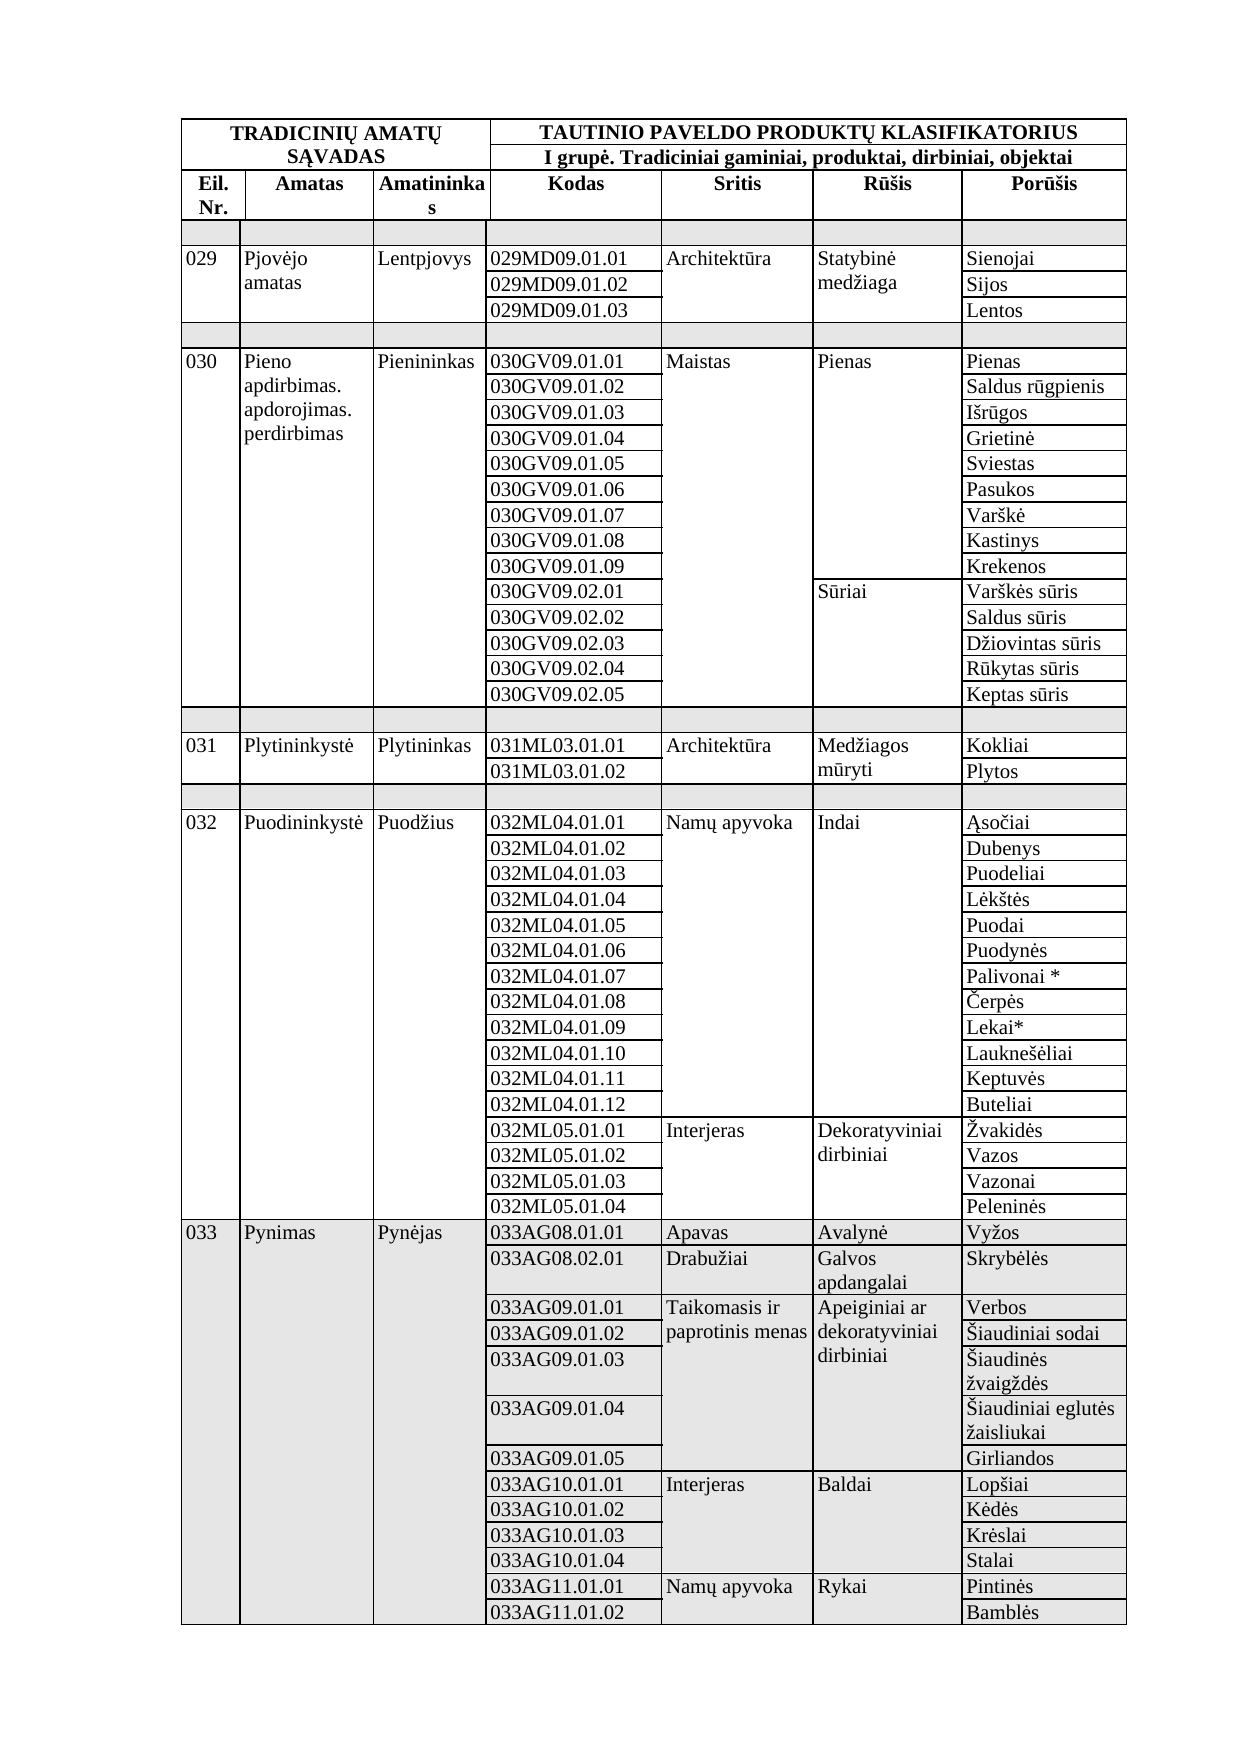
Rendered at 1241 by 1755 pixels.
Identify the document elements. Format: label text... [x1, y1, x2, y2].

table_cell Avalynė [814, 1220, 961, 1244]
table_cell 030GV09.01.07 [487, 503, 661, 527]
table_cell Puodai [963, 913, 1126, 937]
table_cell Porūšis [963, 171, 1126, 219]
table_cell 032ML04.01.02 [487, 836, 661, 860]
table_cell 032ML04.01.06 [487, 938, 661, 962]
table_cell 029MD09.01.03 [487, 298, 661, 322]
table_cell Statybinė medžiaga [814, 246, 961, 322]
table_cell Varškė [963, 503, 1126, 527]
table_cell Eil. Nr. [182, 171, 245, 219]
table_cell 031ML03.01.02 [487, 759, 661, 783]
table_cell Išrūgos [963, 400, 1126, 424]
table_cell Kėdės [963, 1497, 1126, 1521]
table_cell [374, 785, 485, 808]
table_cell Drabužiai [662, 1246, 812, 1294]
table_cell Varškės sūris [963, 580, 1126, 603]
table_cell [963, 323, 1126, 347]
table_cell Plytininkystė [241, 733, 373, 783]
table_cell Apavas [662, 1220, 812, 1244]
table_cell Galvos apdangalai [814, 1246, 961, 1294]
table_cell 032 [182, 810, 239, 1218]
table_cell [487, 785, 661, 808]
table_cell Lauknešėliai [963, 1041, 1126, 1065]
table_cell Sviestas [963, 451, 1126, 475]
table_cell 030GV09.01.04 [487, 426, 661, 450]
table_cell Interjeras [662, 1118, 812, 1218]
table_cell Pynėjas [374, 1220, 485, 1624]
table_cell Keptuvės [963, 1066, 1126, 1090]
table_cell [963, 221, 1126, 245]
table_cell I grupė. Tradiciniai gaminiai, produktai, dirbiniai, objektai [491, 145, 1126, 169]
table_cell Namų apyvoka [662, 1574, 812, 1624]
table_cell 033AG09.01.02 [487, 1321, 661, 1345]
table_cell 032ML04.01.01 [487, 810, 661, 834]
table_cell Buteliai [963, 1092, 1126, 1116]
table_cell Taikomasis ir paprotinis menas [662, 1295, 812, 1470]
table_cell Palivonai * [963, 964, 1126, 988]
table_cell 033AG09.01.01 [487, 1295, 661, 1319]
table_cell 029MD09.01.01 [487, 246, 661, 270]
table_cell [182, 323, 239, 347]
table_cell 033AG10.01.04 [487, 1548, 661, 1572]
table_cell Bamblės [963, 1600, 1126, 1624]
table_cell Skrybėlės [963, 1246, 1126, 1294]
table_cell [487, 221, 661, 245]
table_cell Keptas sūris [963, 682, 1126, 706]
table_cell Pienininkas [374, 349, 485, 706]
table_cell 031 [182, 733, 239, 783]
table_cell [182, 221, 239, 245]
table_cell Pynimas [241, 1220, 373, 1624]
table_cell 032ML04.01.07 [487, 964, 661, 988]
table_cell 031ML03.01.01 [487, 733, 661, 757]
table_cell Apeiginiai ar dekoratyviniai dirbiniai [814, 1295, 961, 1470]
table_cell Krėslai [963, 1523, 1126, 1547]
table_cell 033AG10.01.03 [487, 1523, 661, 1547]
table_cell 032ML04.01.03 [487, 861, 661, 885]
table_cell 029MD09.01.02 [487, 272, 661, 296]
table_cell Peleninės [963, 1195, 1126, 1218]
table_cell Pintinės [963, 1574, 1126, 1598]
table_cell [374, 708, 485, 732]
table_cell Namų apyvoka [662, 810, 812, 1116]
table_cell Čerpės [963, 990, 1126, 1013]
table_cell Lėkštės [963, 887, 1126, 911]
table_cell Architektūra [662, 246, 812, 322]
table_cell Vyžos [963, 1220, 1126, 1244]
table_cell Sijos [963, 272, 1126, 296]
table_cell 033AG10.01.02 [487, 1497, 661, 1521]
table_cell Interjeras [662, 1472, 812, 1572]
table_cell 032ML04.01.05 [487, 913, 661, 937]
table_cell Žvakidės [963, 1118, 1126, 1142]
table_cell 030GV09.02.01 [487, 580, 661, 603]
table_cell [963, 785, 1126, 808]
table_cell 032ML04.01.11 [487, 1066, 661, 1090]
table_cell [182, 708, 239, 732]
table_cell 030GV09.01.08 [487, 528, 661, 552]
table_cell 032ML04.01.10 [487, 1041, 661, 1065]
table_cell 032ML04.01.08 [487, 990, 661, 1013]
table_cell [662, 785, 812, 808]
table_cell 030GV09.01.01 [487, 349, 661, 373]
table_cell [662, 708, 812, 732]
table_cell Ąsočiai [963, 810, 1126, 834]
table_cell 033AG08.02.01 [487, 1246, 661, 1294]
table_cell Vazos [963, 1143, 1126, 1167]
table_cell 032ML04.01.09 [487, 1015, 661, 1039]
table_cell Plytos [963, 759, 1126, 783]
table_cell 032ML05.01.04 [487, 1195, 661, 1218]
table_cell Amatininkas [374, 171, 490, 219]
table_cell Sritis [662, 171, 812, 219]
table_cell Rūšis [814, 171, 961, 219]
table_cell Dubenys [963, 836, 1126, 860]
table_cell Džiovintas sūris [963, 631, 1126, 655]
table_cell Lentpjovys [374, 246, 485, 322]
table_cell 030GV09.02.03 [487, 631, 661, 655]
table_cell Baldai [814, 1472, 961, 1572]
table_cell [241, 785, 373, 808]
table_cell [662, 221, 812, 245]
table_cell Saldus rūgpienis [963, 375, 1126, 398]
table_cell Rykai [814, 1574, 961, 1624]
table_cell 029 [182, 246, 239, 322]
table_cell 030GV09.01.02 [487, 375, 661, 398]
table_cell 030GV09.01.03 [487, 400, 661, 424]
table_cell 033 [182, 1220, 239, 1624]
table_cell [662, 323, 812, 347]
table_cell 033AG08.01.01 [487, 1220, 661, 1244]
table_cell Puodininkystė [241, 810, 373, 1218]
table_cell 030GV09.02.05 [487, 682, 661, 706]
table_cell Šiaudinės žvaigždės [963, 1347, 1126, 1395]
table_cell Pienas [963, 349, 1126, 373]
table_cell 030GV09.01.05 [487, 451, 661, 475]
table_cell 032ML05.01.03 [487, 1169, 661, 1193]
table_cell Pjovėjo amatas [241, 246, 373, 322]
table_cell Maistas [662, 349, 812, 706]
table_cell Indai [814, 810, 961, 1116]
table_cell Kastinys [963, 528, 1126, 552]
table_cell Sūriai [814, 580, 961, 706]
table_cell Lentos [963, 298, 1126, 322]
table_cell Amatas [246, 171, 373, 219]
table_cell Sienojai [963, 246, 1126, 270]
table_cell Pasukos [963, 477, 1126, 501]
table_cell [963, 708, 1126, 732]
table_cell 033AG09.01.04 [487, 1396, 661, 1444]
table_cell Puodynės [963, 938, 1126, 962]
table_cell Krekenos [963, 554, 1126, 578]
table_cell Verbos [963, 1295, 1126, 1319]
table_cell Vazonai [963, 1169, 1126, 1193]
table_cell [487, 708, 661, 732]
table_cell [814, 323, 961, 347]
table_cell [241, 221, 373, 245]
table_cell Girliandos [963, 1446, 1126, 1470]
table_cell Pienas [814, 349, 961, 578]
table_cell Lekai* [963, 1015, 1126, 1039]
table_cell Medžiagos mūryti [814, 733, 961, 783]
table_cell Plytininkas [374, 733, 485, 783]
table_cell 033AG09.01.03 [487, 1347, 661, 1395]
table_cell Stalai [963, 1548, 1126, 1572]
table_cell Saldus sūris [963, 605, 1126, 629]
table_cell [814, 708, 961, 732]
table_cell 033AG10.01.01 [487, 1472, 661, 1496]
table_cell Grietinė [963, 426, 1126, 450]
table_cell 030GV09.01.09 [487, 554, 661, 578]
table_cell [487, 323, 661, 347]
table_cell 030 [182, 349, 239, 706]
table_cell Architektūra [662, 733, 812, 783]
table_cell 030GV09.02.02 [487, 605, 661, 629]
table_cell Kokliai [963, 733, 1126, 757]
table_cell Puodeliai [963, 861, 1126, 885]
table_cell 033AG11.01.02 [487, 1600, 661, 1624]
table_cell Puodžius [374, 810, 485, 1218]
table_cell 032ML04.01.04 [487, 887, 661, 911]
table_cell Rūkytas sūris [963, 656, 1126, 680]
table_cell Dekoratyviniai dirbiniai [814, 1118, 961, 1218]
table_cell [241, 323, 373, 347]
table_cell 033AG09.01.05 [487, 1446, 661, 1470]
table_cell 030GV09.01.06 [487, 477, 661, 501]
table_cell [182, 785, 239, 808]
table_cell [374, 221, 485, 245]
table_cell Kodas [491, 171, 661, 219]
table_cell [241, 708, 373, 732]
table_cell 032ML05.01.01 [487, 1118, 661, 1142]
table_cell [814, 221, 961, 245]
table_cell 032ML04.01.12 [487, 1092, 661, 1116]
table_cell 030GV09.02.04 [487, 656, 661, 680]
table_cell Lopšiai [963, 1472, 1126, 1496]
table_header TRADICINIŲ AMATŲ SĄVADAS [182, 120, 490, 169]
table_cell [374, 323, 485, 347]
table_cell Šiaudiniai sodai [963, 1321, 1126, 1345]
table_cell Šiaudiniai eglutės žaisliukai [963, 1396, 1126, 1444]
table_cell 033AG11.01.01 [487, 1574, 661, 1598]
table_cell [814, 785, 961, 808]
table_cell Pieno apdirbimas. apdorojimas. perdirbimas [241, 349, 373, 706]
table_header TAUTINIO PAVELDO PRODUKTŲ KLASIFIKATORIUS [491, 120, 1126, 144]
table_cell 032ML05.01.02 [487, 1143, 661, 1167]
